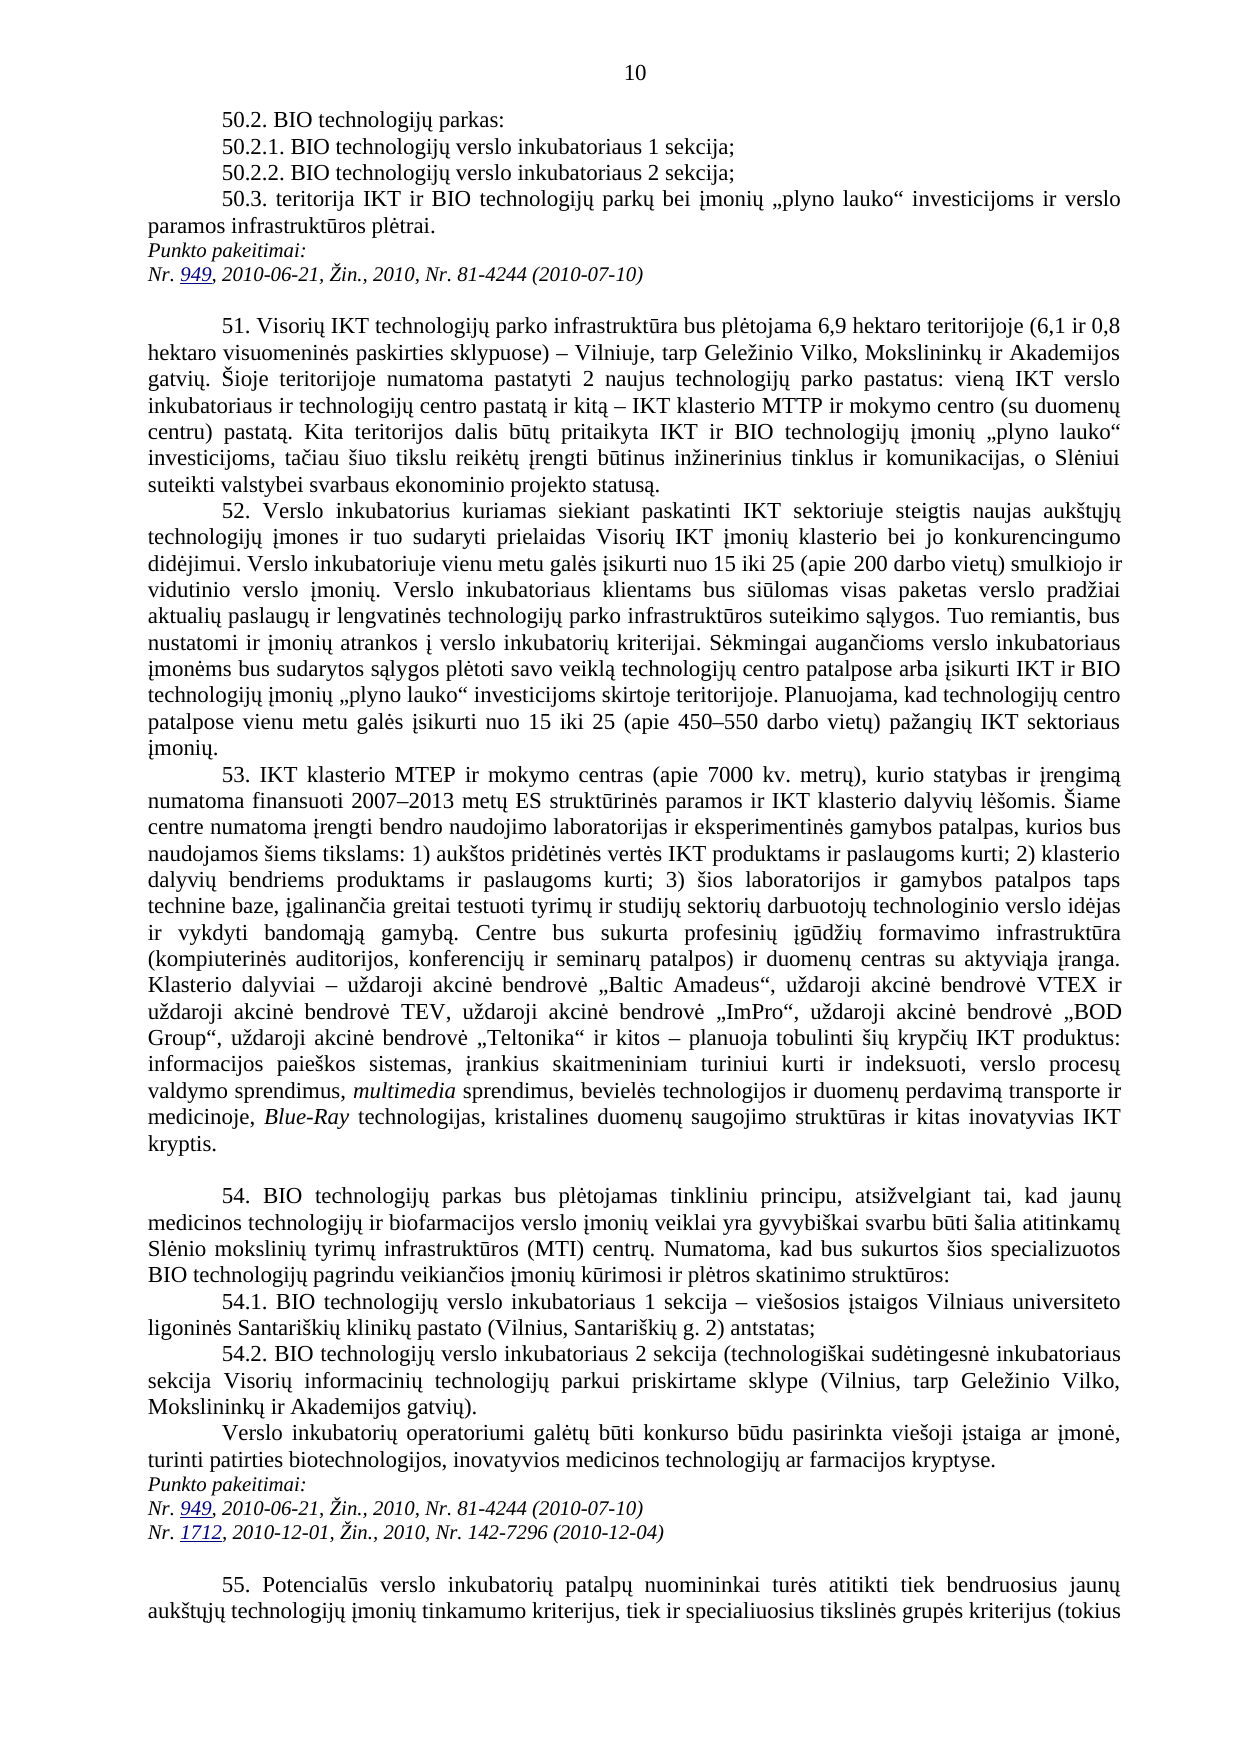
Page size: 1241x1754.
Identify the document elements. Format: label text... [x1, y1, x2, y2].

text 50.2.1. BIO technologijų verslo inkubatoriaus 1 sekcija; [148, 133, 1122, 159]
text 54.2. BIO technologijų verslo inkubatoriaus 2 sekcija (technologiškai sudėtingesnė inkubatoriaus sekcija Visorių informacinių technologijų parkui priskirtame sklype (Vilnius, tarp Geležinio Vilko, Mokslininkų ir Akademijos gatvių). [148, 1340, 1122, 1419]
text Nr. 949, 2010-06-21, Žin., 2010, Nr. 81-4244 (2010-07-10) [148, 1496, 1122, 1520]
text Punkto pakeitimai: [148, 1472, 1122, 1496]
text 50.3. teritorija IKT ir BIO technologijų parkų bei įmonių „plyno lauko“ investicijoms ir verslo paramos infrastruktūros plėtrai. [148, 185, 1122, 238]
text 52. Verslo inkubatorius kuriamas siekiant paskatinti IKT sektoriuje steigtis naujas aukštųjų technologijų įmones ir tuo sudaryti prielaidas Visorių IKT įmonių klasterio bei jo konkurencingumo didėjimui. Verslo inkubatoriuje vienu metu galės įsikurti nuo 15 iki 25 (apie 200 darbo vietų) smulkiojo ir vidutinio verslo įmonių. Verslo inkubatoriaus klientams bus siūlomas visas paketas verslo pradžiai aktualių paslaugų ir lengvatinės technologijų parko infrastruktūros suteikimo sąlygos. Tuo remiantis, bus nustatomi ir įmonių atrankos į verslo inkubatorių kriterijai. Sėkmingai augančioms verslo inkubatoriaus įmonėms bus sudarytos sąlygos plėtoti savo veiklą technologijų centro patalpose arba įsikurti IKT ir BIO technologijų įmonių „plyno lauko“ investicijoms skirtoje teritorijoje. Planuojama, kad technologijų centro patalpose vienu metu galės įsikurti nuo 15 iki 25 (apie 450–550 darbo vietų) pažangių IKT sektoriaus įmonių. [148, 497, 1122, 761]
text 54.1. BIO technologijų verslo inkubatoriaus 1 sekcija – viešosios įstaigos Vilniaus universiteto ligoninės Santariškių klinikų pastato (Vilnius, Santariškių g. 2) antstatas; [148, 1288, 1122, 1340]
text 54. BIO technologijų parkas bus plėtojamas tinkliniu principu, atsižvelgiant tai, kad jaunų medicinos technologijų ir biofarmacijos verslo įmonių veiklai yra gyvybiškai svarbu būti šalia atitinkamų Slėnio mokslinių tyrimų infrastruktūros (MTI) centrų. Numatoma, kad bus sukurtos šios specializuotos BIO technologijų pagrindu veikiančios įmonių kūrimosi ir plėtros skatinimo struktūros: [148, 1182, 1122, 1288]
text 53. IKT klasterio MTEP ir mokymo centras (apie 7000 kv. metrų), kurio statybas ir įrengimą numatoma finansuoti 2007–2013 metų ES struktūrinės paramos ir IKT klasterio dalyvių lėšomis. Šiame centre numatoma įrengti bendro naudojimo laboratorijas ir eksperimentinės gamybos patalpas, kurios bus naudojamos šiems tikslams: 1) aukštos pridėtinės vertės IKT produktams ir paslaugoms kurti; 2) klasterio dalyvių bendriems produktams ir paslaugoms kurti; 3) šios laboratorijos ir gamybos patalpos taps technine baze, įgalinančia greitai testuoti tyrimų ir studijų sektorių darbuotojų technologinio verslo idėjas ir vykdyti bandomąją gamybą. Centre bus sukurta profesinių įgūdžių formavimo infrastruktūra (kompiuterinės auditorijos, konferencijų ir seminarų patalpos) ir duomenų centras su aktyviąja įranga. Klasterio dalyviai – uždaroji akcinė bendrovė „Baltic Amadeus“, uždaroji akcinė bendrovė VTEX ir uždaroji akcinė bendrovė TEV, uždaroji akcinė bendrovė „ImPro“, uždaroji akcinė bendrovė „BOD Group“, uždaroji akcinė bendrovė „Teltonika“ ir kitos – planuoja tobulinti šių krypčių IKT produktus: informacijos paieškos sistemas, įrankius skaitmeniniam turiniui kurti ir indeksuoti, verslo procesų valdymo sprendimus, multimedia sprendimus, bevielės technologijos ir duomenų perdavimą transporte ir medicinoje, Blue-Ray technologijas, kristalines duomenų saugojimo struktūras ir kitas inovatyvias IKT kryptis. [148, 761, 1122, 1156]
text 51. Visorių IKT technologijų parko infrastruktūra bus plėtojama 6,9 hektaro teritorijoje (6,1 ir 0,8 hektaro visuomeninės paskirties sklypuose) – Vilniuje, tarp Geležinio Vilko, Mokslininkų ir Akademijos gatvių. Šioje teritorijoje numatoma pastatyti 2 naujus technologijų parko pastatus: vieną IKT verslo inkubatoriaus ir technologijų centro pastatą ir kitą – IKT klasterio MTTP ir mokymo centro (su duomenų centru) pastatą. Kita teritorijos dalis būtų pritaikyta IKT ir BIO technologijų įmonių „plyno lauko“ investicijoms, tačiau šiuo tikslu reikėtų įrengti būtinus inžinerinius tinklus ir komunikacijas, o Slėniui suteikti valstybei svarbaus ekonominio projekto statusą. [148, 313, 1122, 497]
text 55. Potencialūs verslo inkubatorių patalpų nuomininkai turės atitikti tiek bendruosius jaunų aukštųjų technologijų įmonių tinkamumo kriterijus, tiek ir specialiuosius tikslinės grupės kriterijus (tokius [148, 1571, 1122, 1623]
text Verslo inkubatorių operatoriumi galėtų būti konkurso būdu pasirinkta viešoji įstaiga ar įmonė, turinti patirties biotechnologijos, inovatyvios medicinos technologijų ar farmacijos kryptyse. [148, 1419, 1122, 1472]
text 50.2.2. BIO technologijų verslo inkubatoriaus 2 sekcija; [148, 159, 1122, 185]
text Nr. 1712, 2010-12-01, Žin., 2010, Nr. 142-7296 (2010-12-04) [148, 1520, 1122, 1544]
text 50.2. BIO technologijų parkas: [148, 106, 1122, 133]
text Punkto pakeitimai: [148, 238, 1122, 262]
text Nr. 949, 2010-06-21, Žin., 2010, Nr. 81-4244 (2010-07-10) [148, 262, 1122, 286]
